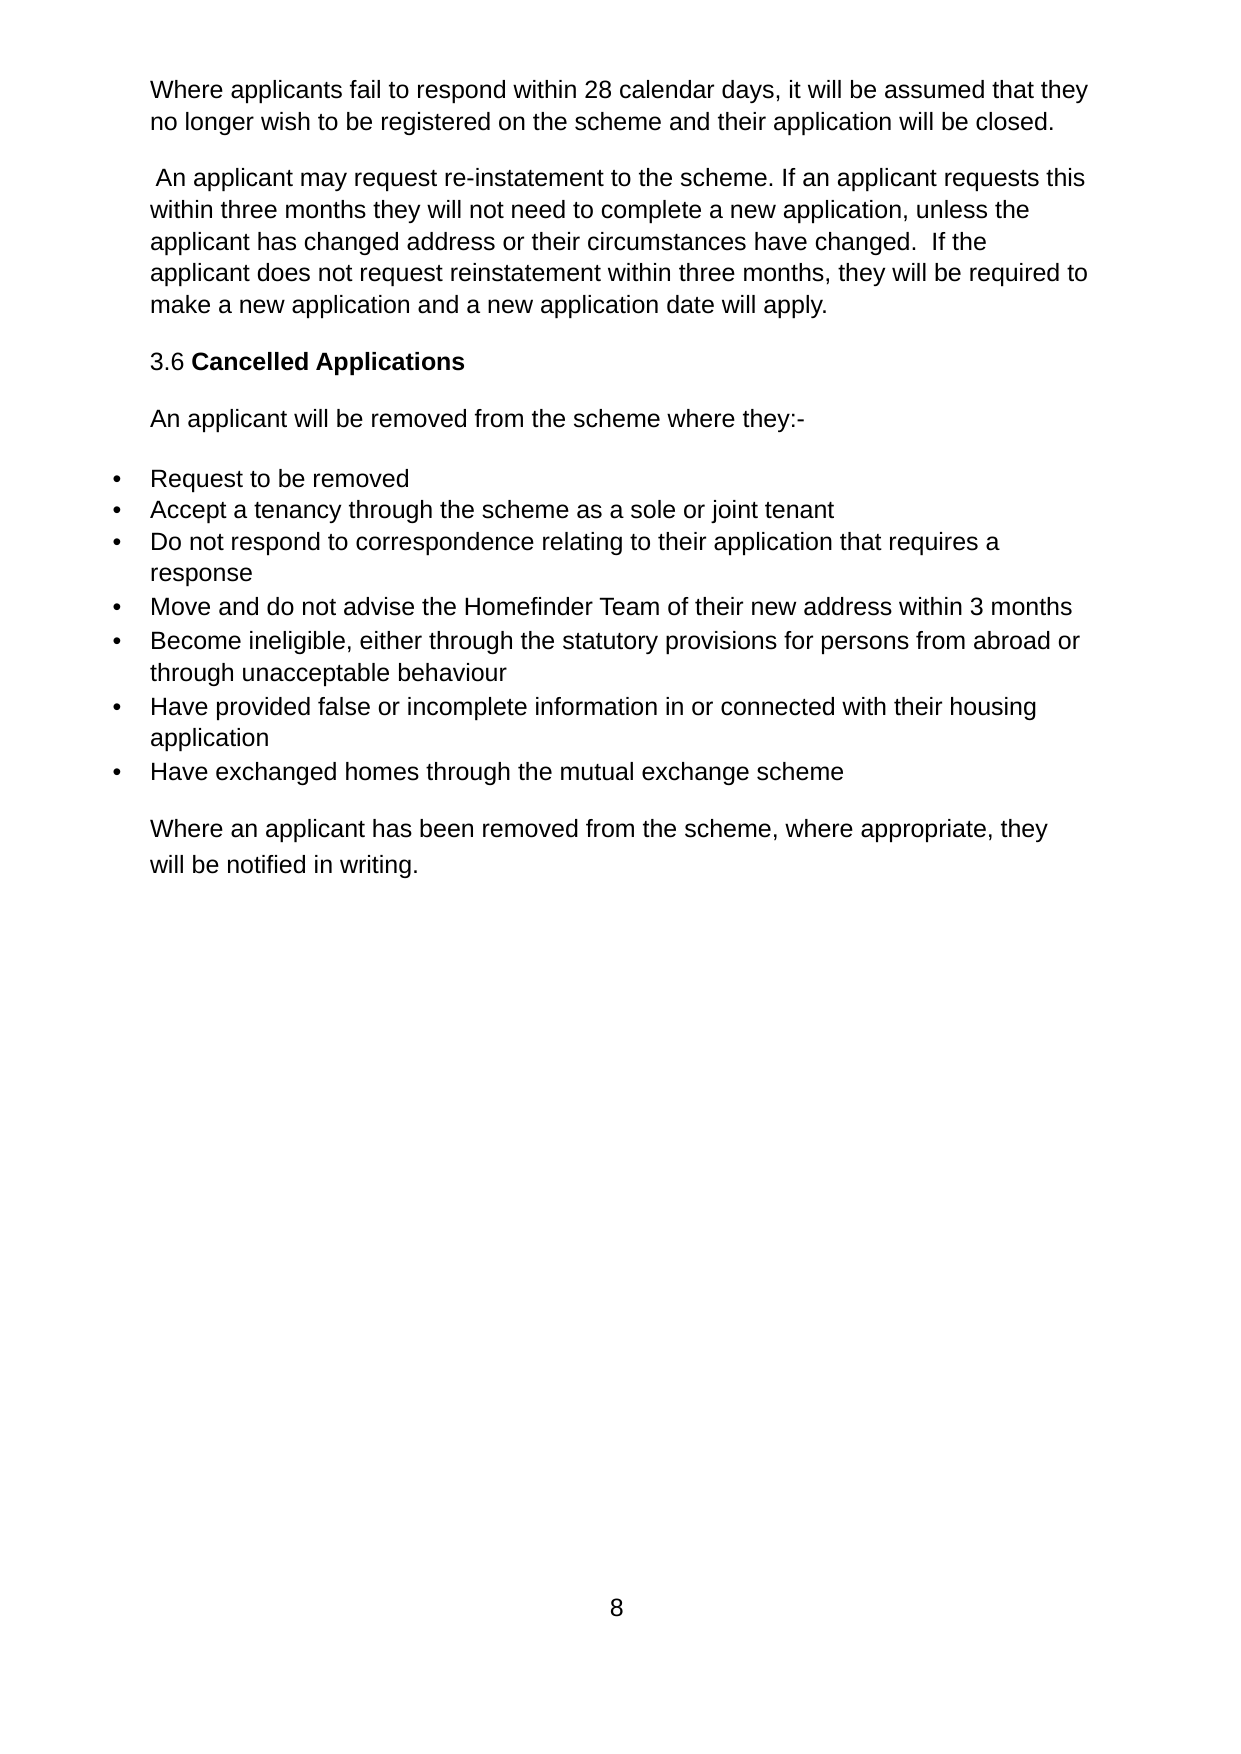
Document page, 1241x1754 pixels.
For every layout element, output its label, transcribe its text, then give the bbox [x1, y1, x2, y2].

text Where an applicant has been removed from the scheme, where appropriate, they will be notified in writing. [150, 814, 1089, 879]
list Request to be removed [112, 464, 1089, 492]
list Have provided false or incomplete information in or connected with their housing application [112, 692, 1089, 752]
list Move and do not advise the Homefinder Team of their new address within 3 months [112, 592, 1089, 621]
list Accept a tenancy through the scheme as a sole or joint tenant [112, 495, 1089, 524]
subtitle 3.6 Cancelled Applications [149, 347, 1089, 375]
text An applicant will be removed from the scheme where they:- [150, 404, 1089, 433]
list Become ineligible, either through the statutory provisions for persons from abroad or through unacceptable behaviour [112, 626, 1089, 687]
list Have exchanged homes through the mutual exchange scheme [112, 757, 1089, 786]
text An applicant may request re-instatement to the scheme. If an applicant requests this within three months they will not need to complete a new application, unless the applicant has changed address or their circumstances have changed. If the applicant does not request reinstatement within three months, they will be required to make a new application and a new application date will apply. [150, 163, 1089, 318]
list Do not respond to correspondence relating to their application that requires a response [112, 527, 1089, 587]
text Where applicants fail to respond within 28 calendar days, it will be assumed that they no longer wish to be registered on the scheme and their application will be closed. [150, 75, 1089, 135]
